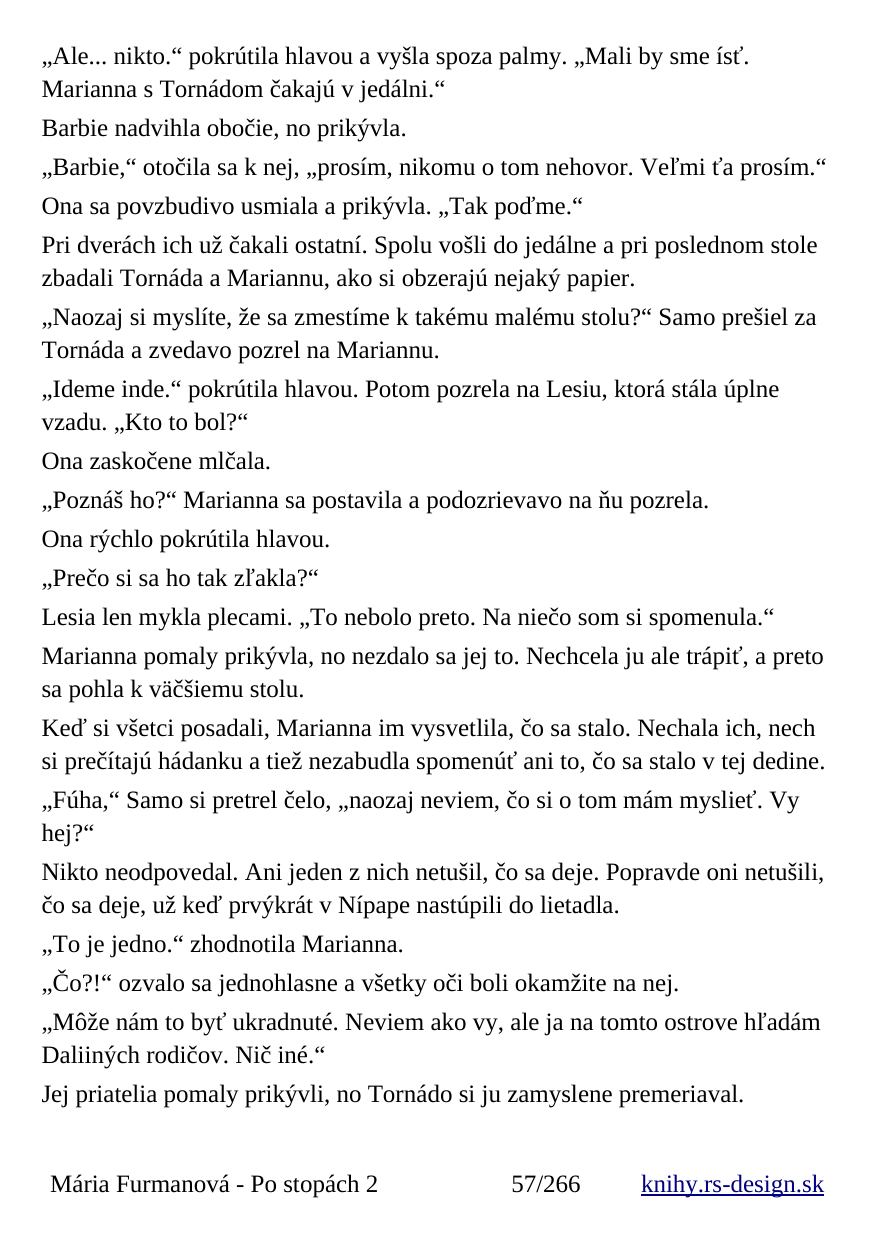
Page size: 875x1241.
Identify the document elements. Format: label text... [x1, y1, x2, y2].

text Pri dverách ich už čakali ostatní. Spolu vošli do jedálne a pri poslednom stole zbadali Tornáda a Mariannu, ako si obzerajú nejaký papier. [41, 230, 833, 292]
text Jej priatelia pomaly prikývli, no Tornádo si ju zamyslene premeriaval. [41, 1079, 833, 1107]
text „Ideme inde.“ pokrútila hlavou. Potom pozrela na Lesiu, ktorá stála úplne vzadu. „Kto to bol?“ [41, 374, 833, 436]
text „Prečo si sa ho tak zľakla?“ [41, 563, 833, 592]
text Barbie nadvihla obočie, no prikývla. [41, 113, 833, 142]
text „Barbie,“ otočila sa k nej, „prosím, nikomu o tom nehovor. Veľmi ťa prosím.“ [41, 152, 833, 181]
text Ona rýchlo pokrútila hlavou. [41, 524, 833, 553]
text Marianna pomaly prikývla, no nezdalo sa jej to. Nechcela ju ale trápiť, a preto sa pohla k väčšiemu stolu. [41, 641, 833, 703]
text „Čo?!“ ozvalo sa jednohlasne a všetky oči boli okamžite na nej. [41, 968, 833, 997]
text Ona zaskočene mlčala. [41, 446, 833, 475]
text Keď si všetci posadali, Marianna im vysvetlila, čo sa stalo. Nechala ich, nech si prečítajú hádanku a tiež nezabudla spomenúť ani to, čo sa stalo v tej dedine. [41, 713, 833, 775]
text Lesia len mykla plecami. „To nebolo preto. Na niečo som si spomenula.“ [41, 602, 833, 631]
text Nikto neodpovedal. Ani jeden z nich netušil, čo sa deje. Popravde oni netušili, čo sa deje, už keď prvýkrát v Nípape nastúpili do lietadla. [41, 857, 833, 919]
text „Fúha,“ Samo si pretrel čelo, „naozaj neviem, čo si o tom mám myslieť. Vy hej?“ [41, 785, 833, 847]
text „Ale... nikto.“ pokrútila hlavou a vyšla spoza palmy. „Mali by sme ísť. Marianna s Tornádom čakajú v jedálni.“ [41, 41, 833, 103]
text „Poznáš ho?“ Marianna sa postavila a podozrievavo na ňu pozrela. [41, 485, 833, 514]
text „To je jedno.“ zhodnotila Marianna. [41, 929, 833, 958]
text Ona sa povzbudivo usmiala a prikývla. „Tak poďme.“ [41, 191, 833, 220]
text „Môže nám to byť ukradnuté. Neviem ako vy, ale ja na tomto ostrove hľadám Daliiných rodičov. Nič iné.“ [41, 1007, 833, 1068]
text „Naozaj si myslíte, že sa zmestíme k takému malému stolu?“ Samo prešiel za Tornáda a zvedavo pozrel na Mariannu. [41, 302, 833, 364]
